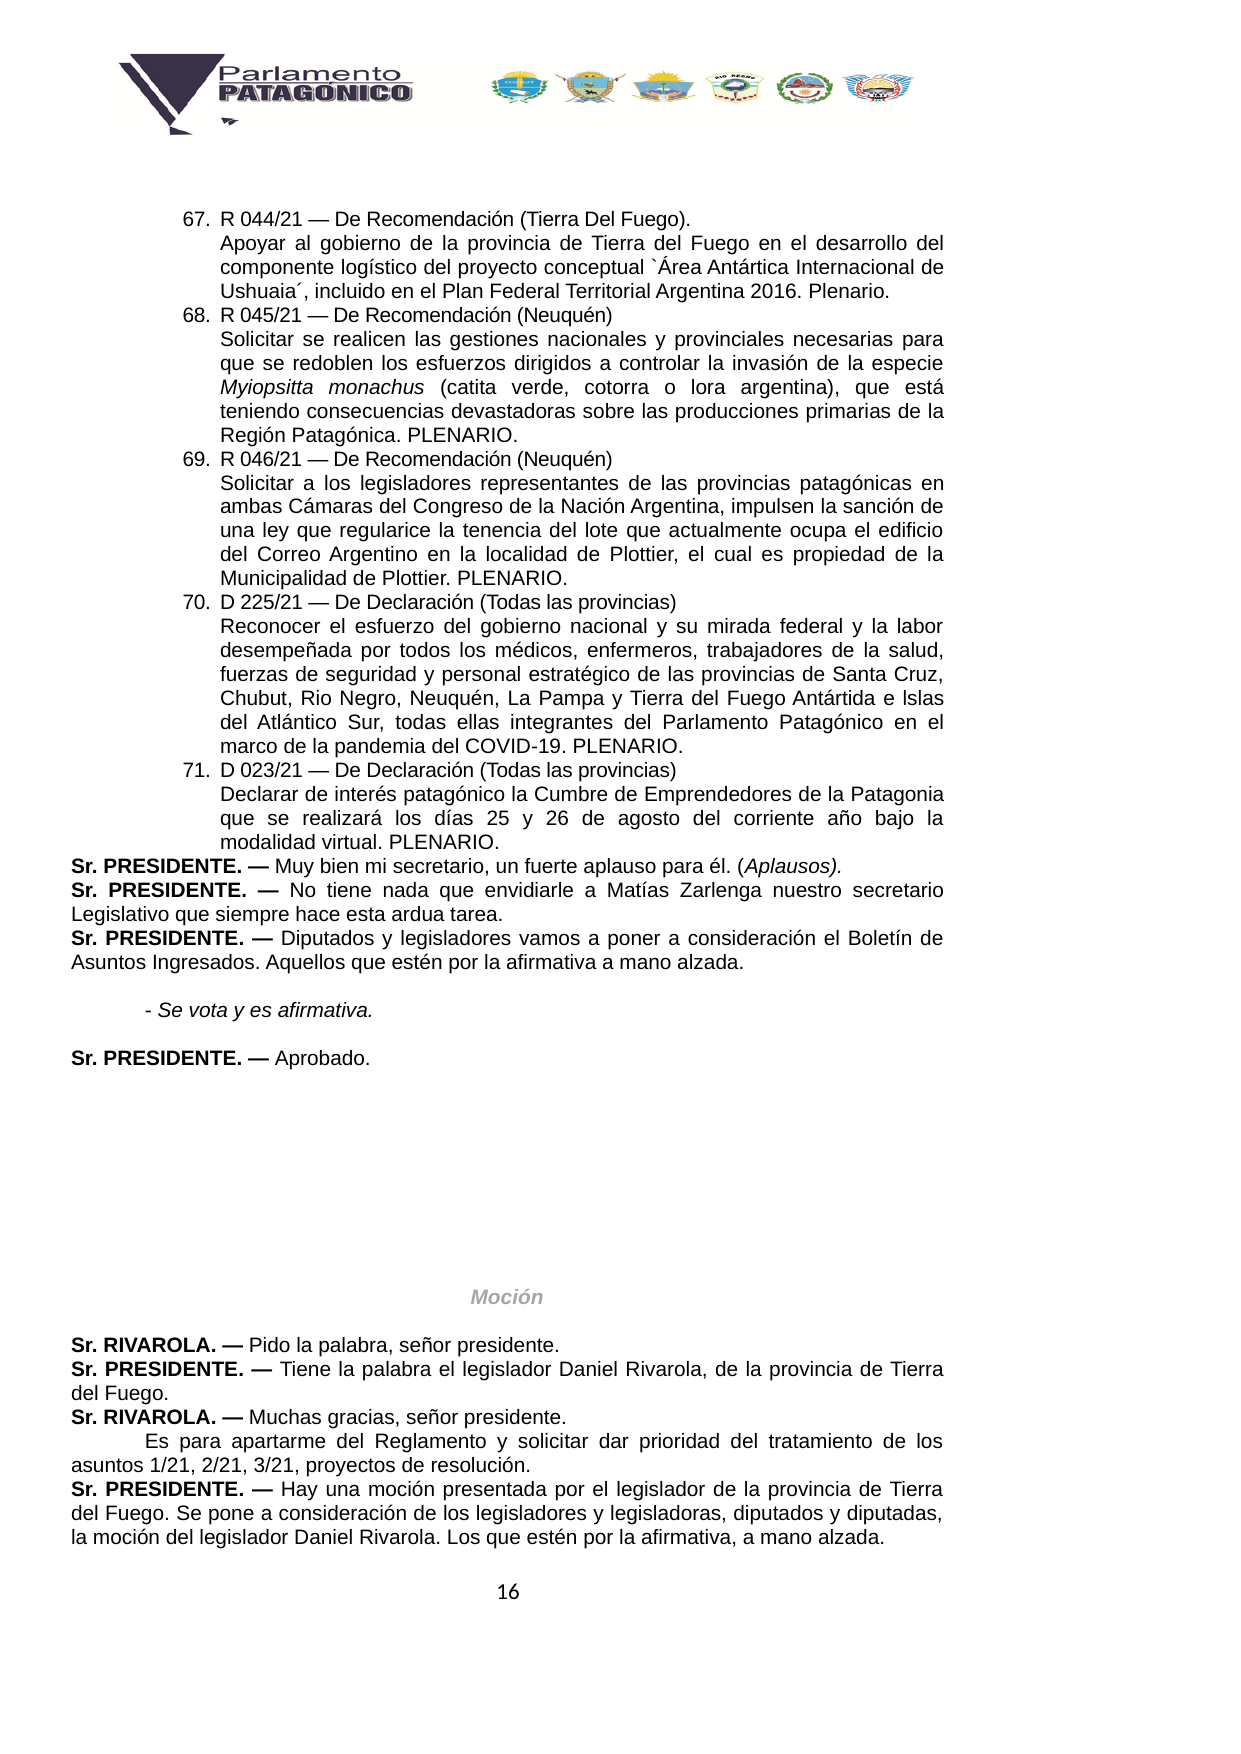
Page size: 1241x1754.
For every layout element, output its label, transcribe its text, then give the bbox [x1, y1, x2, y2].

list D 225/21 — De Declaración (Todas las provincias) [182, 590, 945, 614]
text - Se vota y es afirmativa. [71, 997, 945, 1021]
text Es para apartarme del Reglamento y solicitar dar prioridad del tratamiento de los asuntos 1/21, 2/21, 3/21, proyectos de resolución. [71, 1429, 945, 1477]
list R 044/21 — De Recomendación (Tierra Del Fuego). [182, 207, 945, 231]
text Sr. PRESIDENTE. — Aprobado. [71, 1045, 945, 1069]
text Solicitar a los legisladores representantes de las provincias patagónicas en ambas Cámaras del Congreso de la Nación Argentina, impulsen la sanción de una ley que regularice la tenencia del lote que actualmente ocupa el edificio del Correo Argentino en la localidad de Plottier, el cual es propiedad de la Municipalidad de Plottier. PLENARIO. [220, 470, 945, 590]
text Reconocer el esfuerzo del gobierno nacional y su mirada federal y la labor desempeñada por todos los médicos, enfermeros, trabajadores de la salud, fuerzas de seguridad y personal estratégico de las provincias de Santa Cruz, Chubut, Rio Negro, Neuquén, La Pampa y Tierra del Fuego Antártida e lslas del Atlántico Sur, todas ellas integrantes del Parlamento Patagónico en el marco de la pandemia del COVID-19. PLENARIO. [220, 614, 945, 758]
text Apoyar al gobierno de la provincia de Tierra del Fuego en el desarrollo del componente logístico del proyecto conceptual `Área Antártica Internacional de Ushuaia´, incluido en el Plan Federal Territorial Argentina 2016. Plenario. [220, 231, 945, 303]
list R 045/21 — De Recomendación (Neuquén) [182, 303, 945, 327]
text Sr. PRESIDENTE. — Tiene la palabra el legislador Daniel Rivarola, de la provincia de Tierra del Fuego. [71, 1357, 945, 1405]
list R 046/21 — De Recomendación (Neuquén) [182, 446, 945, 470]
text Declarar de interés patagónico la Cumbre de Emprendedores de la Patagonia que se realizará los días 25 y 26 de agosto del corriente año bajo la modalidad virtual. PLENARIO. [220, 782, 945, 854]
text Sr. PRESIDENTE. — Muy bien mi secretario, un fuerte aplauso para él. (Aplausos). [71, 854, 945, 878]
text Sr. RIVAROLA. — Pido la palabra, señor presidente. [71, 1333, 945, 1357]
text Sr. PRESIDENTE. — Diputados y legisladores vamos a poner a consideración el Boletín de Asuntos Ingresados. Aquellos que estén por la afirmativa a mano alzada. [71, 926, 945, 973]
text Sr. RIVAROLA. — Muchas gracias, señor presidente. [71, 1405, 945, 1429]
text Sr. PRESIDENTE. — Hay una moción presentada por el legislador de la provincia de Tierra del Fuego. Se pone a consideración de los legisladores y legisladoras, diputados y diputadas, la moción del legislador Daniel Rivarola. Los que estén por la afirmativa, a mano alzada. [71, 1477, 945, 1548]
list D 023/21 — De Declaración (Todas las provincias) [182, 758, 945, 782]
text Solicitar se realicen las gestiones nacionales y provinciales necesarias para que se redoblen los esfuerzos dirigidos a controlar la invasión de la especie Myiopsitta monachus (catita verde, cotorra o lora argentina), que está teniendo consecuencias devastadoras sobre las producciones primarias de la Región Patagónica. PLENARIO. [220, 327, 945, 446]
text Sr. PRESIDENTE. — No tiene nada que envidiarle a Matías Zarlenga nuestro secretario Legislativo que siempre hace esta ardua tarea. [71, 878, 945, 926]
text Moción [71, 1285, 945, 1309]
